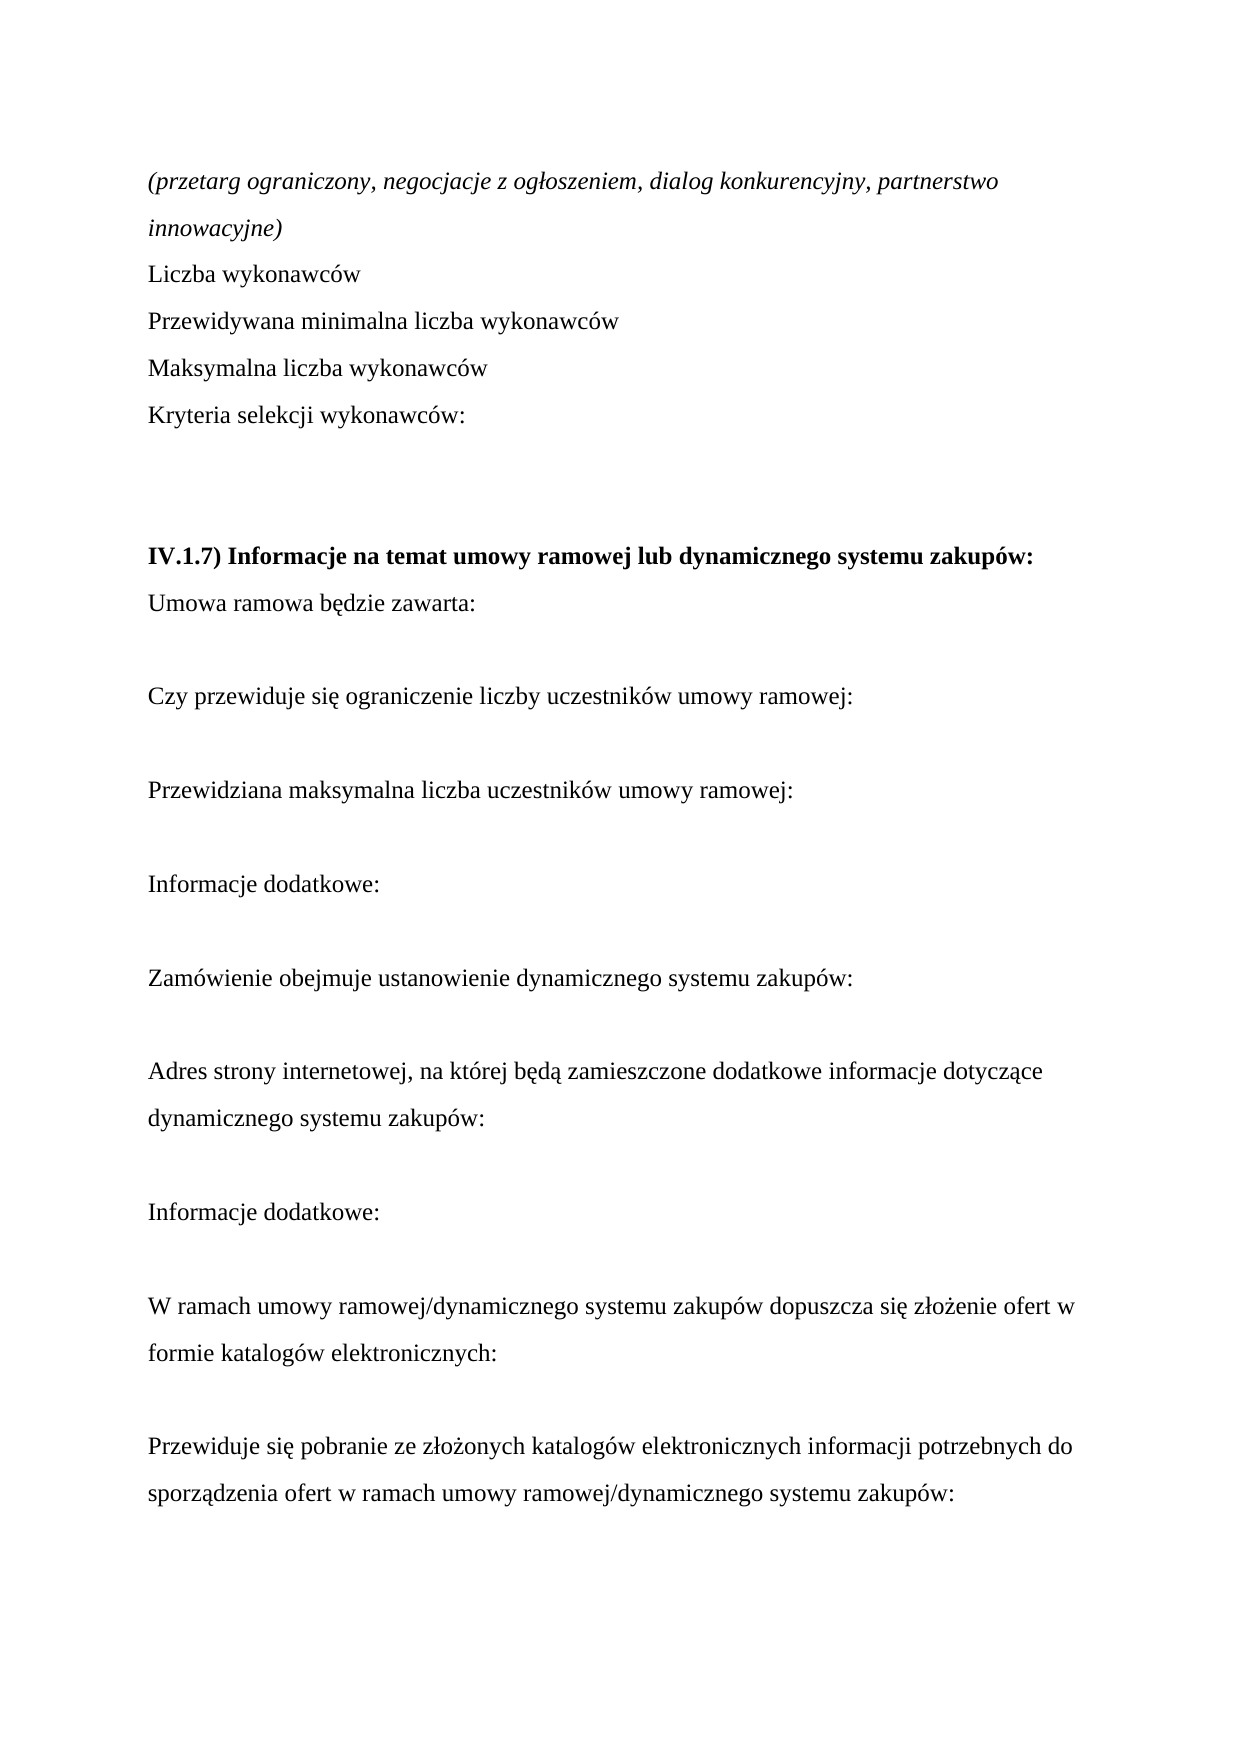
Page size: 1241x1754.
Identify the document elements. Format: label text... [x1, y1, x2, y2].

text IV.1.7) Informacje na temat umowy ramowej lub dynamicznego systemu zakupów: [148, 476, 1093, 569]
text Liczba wykonawców Przewidywana minimalna liczba wykonawców Maksymalna liczba wykonawców Kryteria selekcji wykonawców: [148, 241, 1093, 476]
text (przetarg ograniczony, negocjacje z ogłoszeniem, dialog konkurencyjny, partnerstwo innowacyjne) [148, 148, 1093, 241]
text Umowa ramowa będzie zawarta: Czy przewiduje się ograniczenie liczby uczestników umowy ramowej: Przewidziana maksymalna liczba uczestników umowy ramowej: Informacje dodatkowe: Zamówienie obejmuje ustanowienie dynamicznego systemu zakupów: Adres strony internetowej, na której będą zamieszczone dodatkowe informacje dotyczące dynamicznego systemu zakupów: Informacje dodatkowe: W ramach umowy ramowej/dynamicznego systemu zakupów dopuszcza się złożenie ofert w formie katalogów elektronicznych: Przewiduje się pobranie ze złożonych katalogów elektronicznych informacji potrzebnych do sporządzenia ofert w ramach umowy ramowej/dynamicznego systemu zakupów: [148, 569, 1093, 1554]
